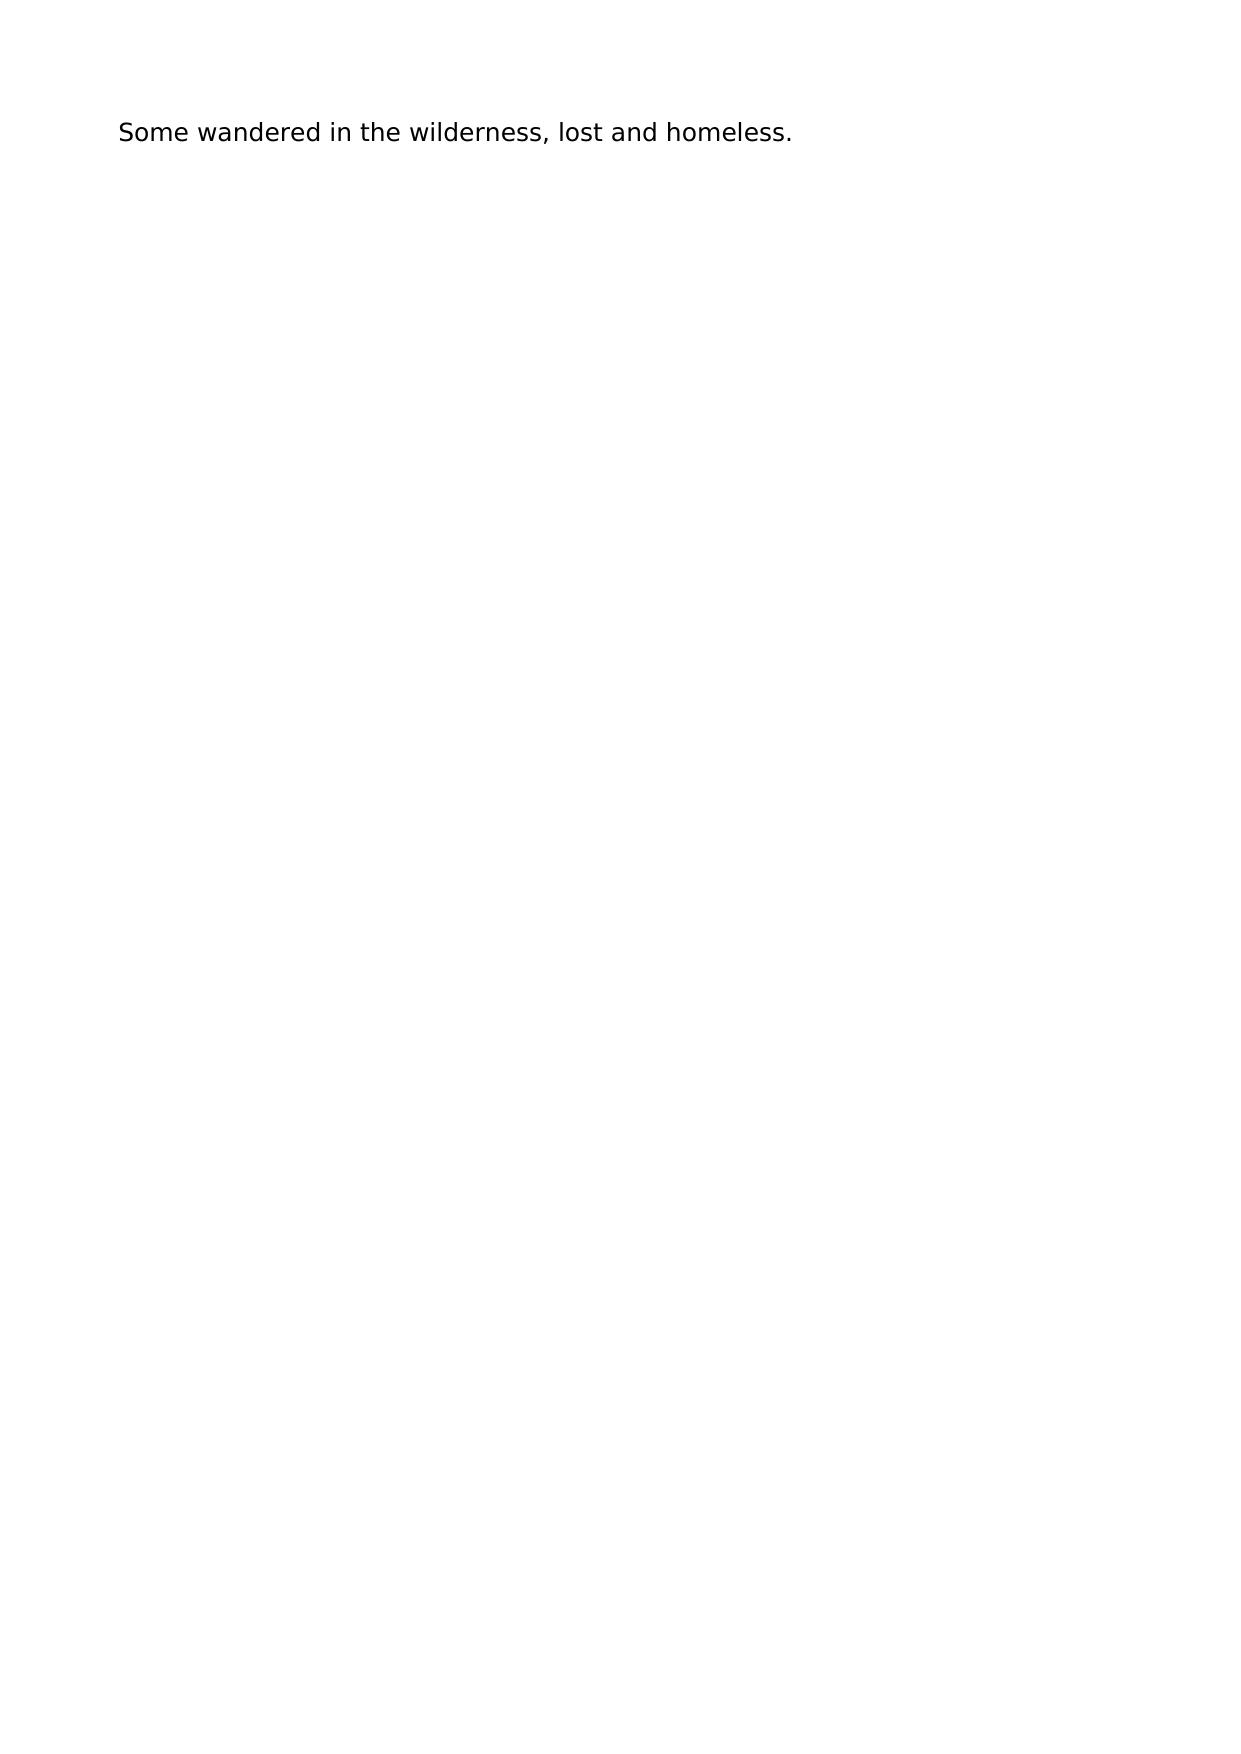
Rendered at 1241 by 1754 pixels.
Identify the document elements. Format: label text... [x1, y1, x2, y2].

text Some wandered in the wilderness, lost and homeless. [118, 118, 1122, 147]
